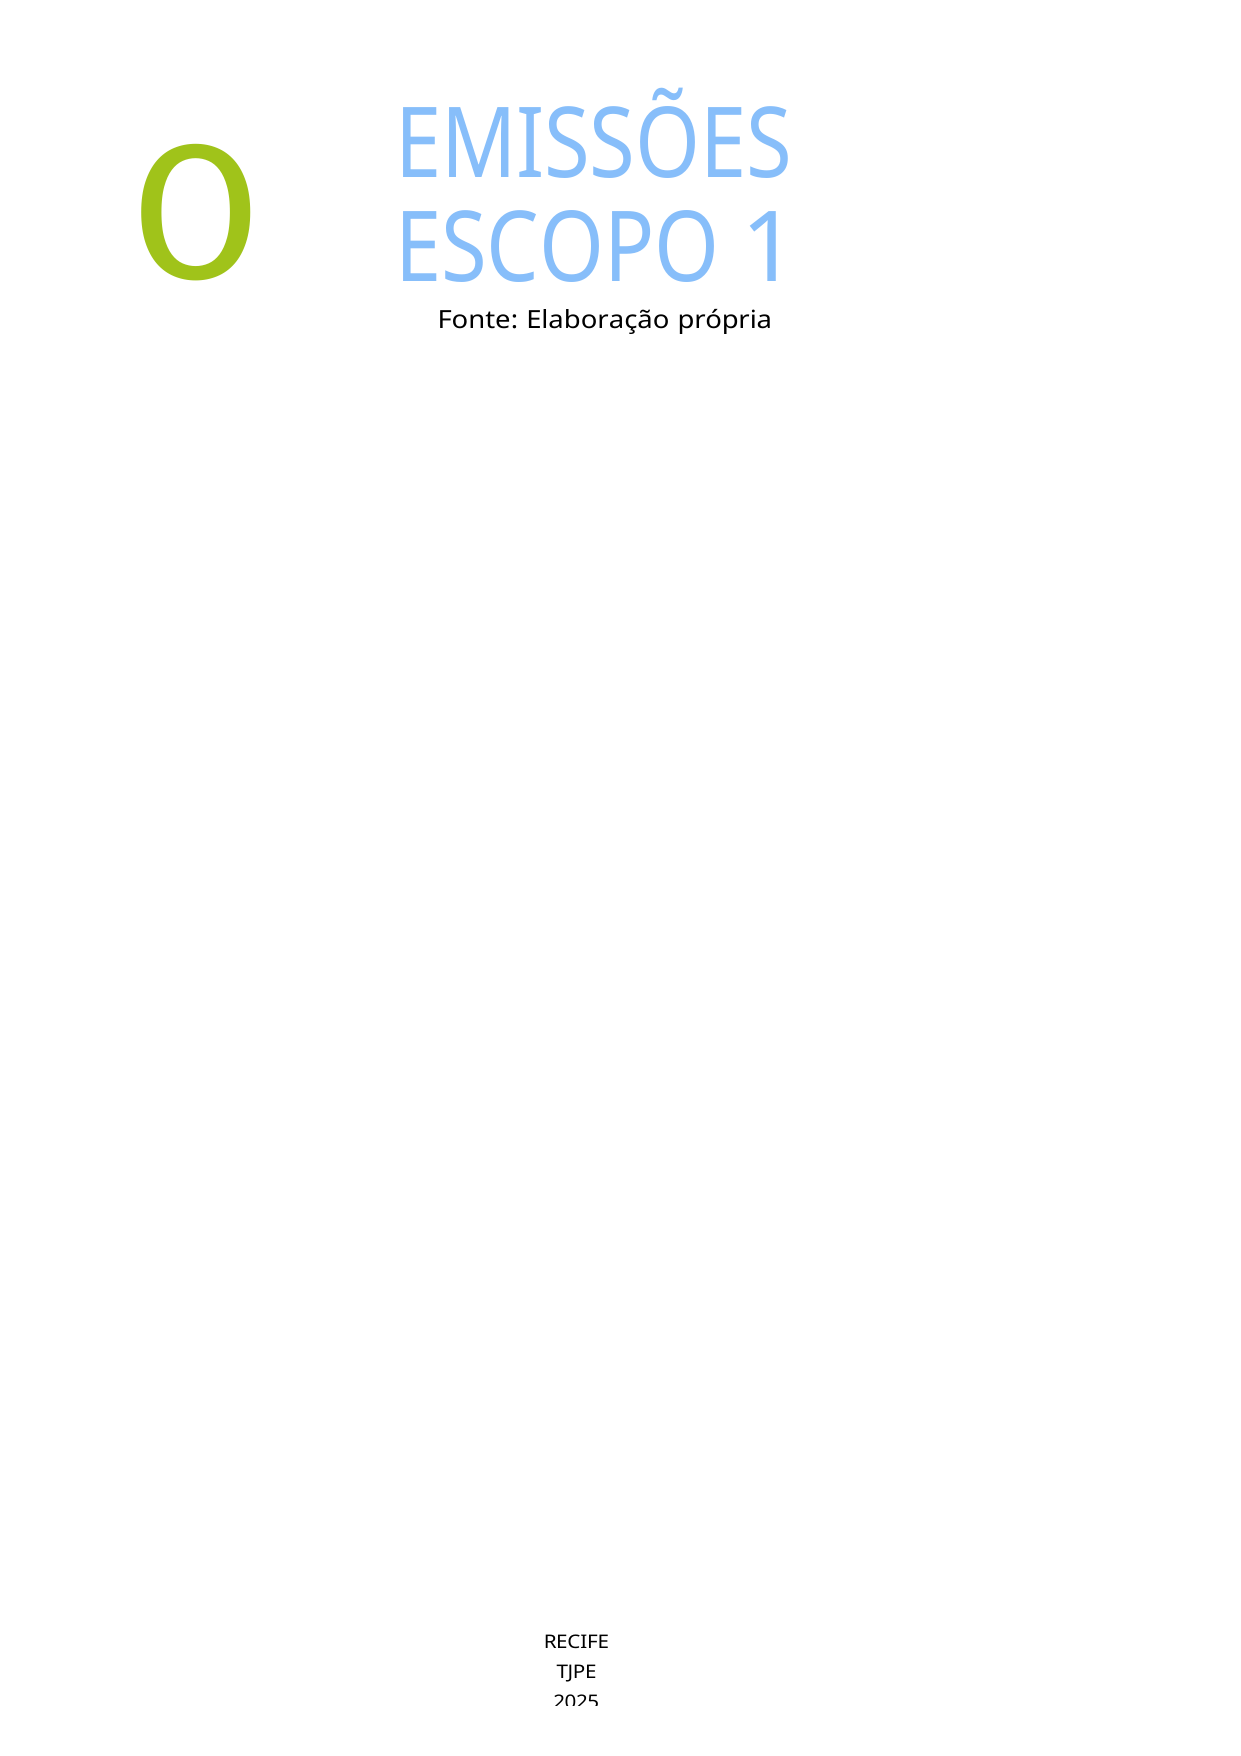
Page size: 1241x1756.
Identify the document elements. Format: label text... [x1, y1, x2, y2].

text Fonte: Elaboração própria [15, 302, 1195, 336]
